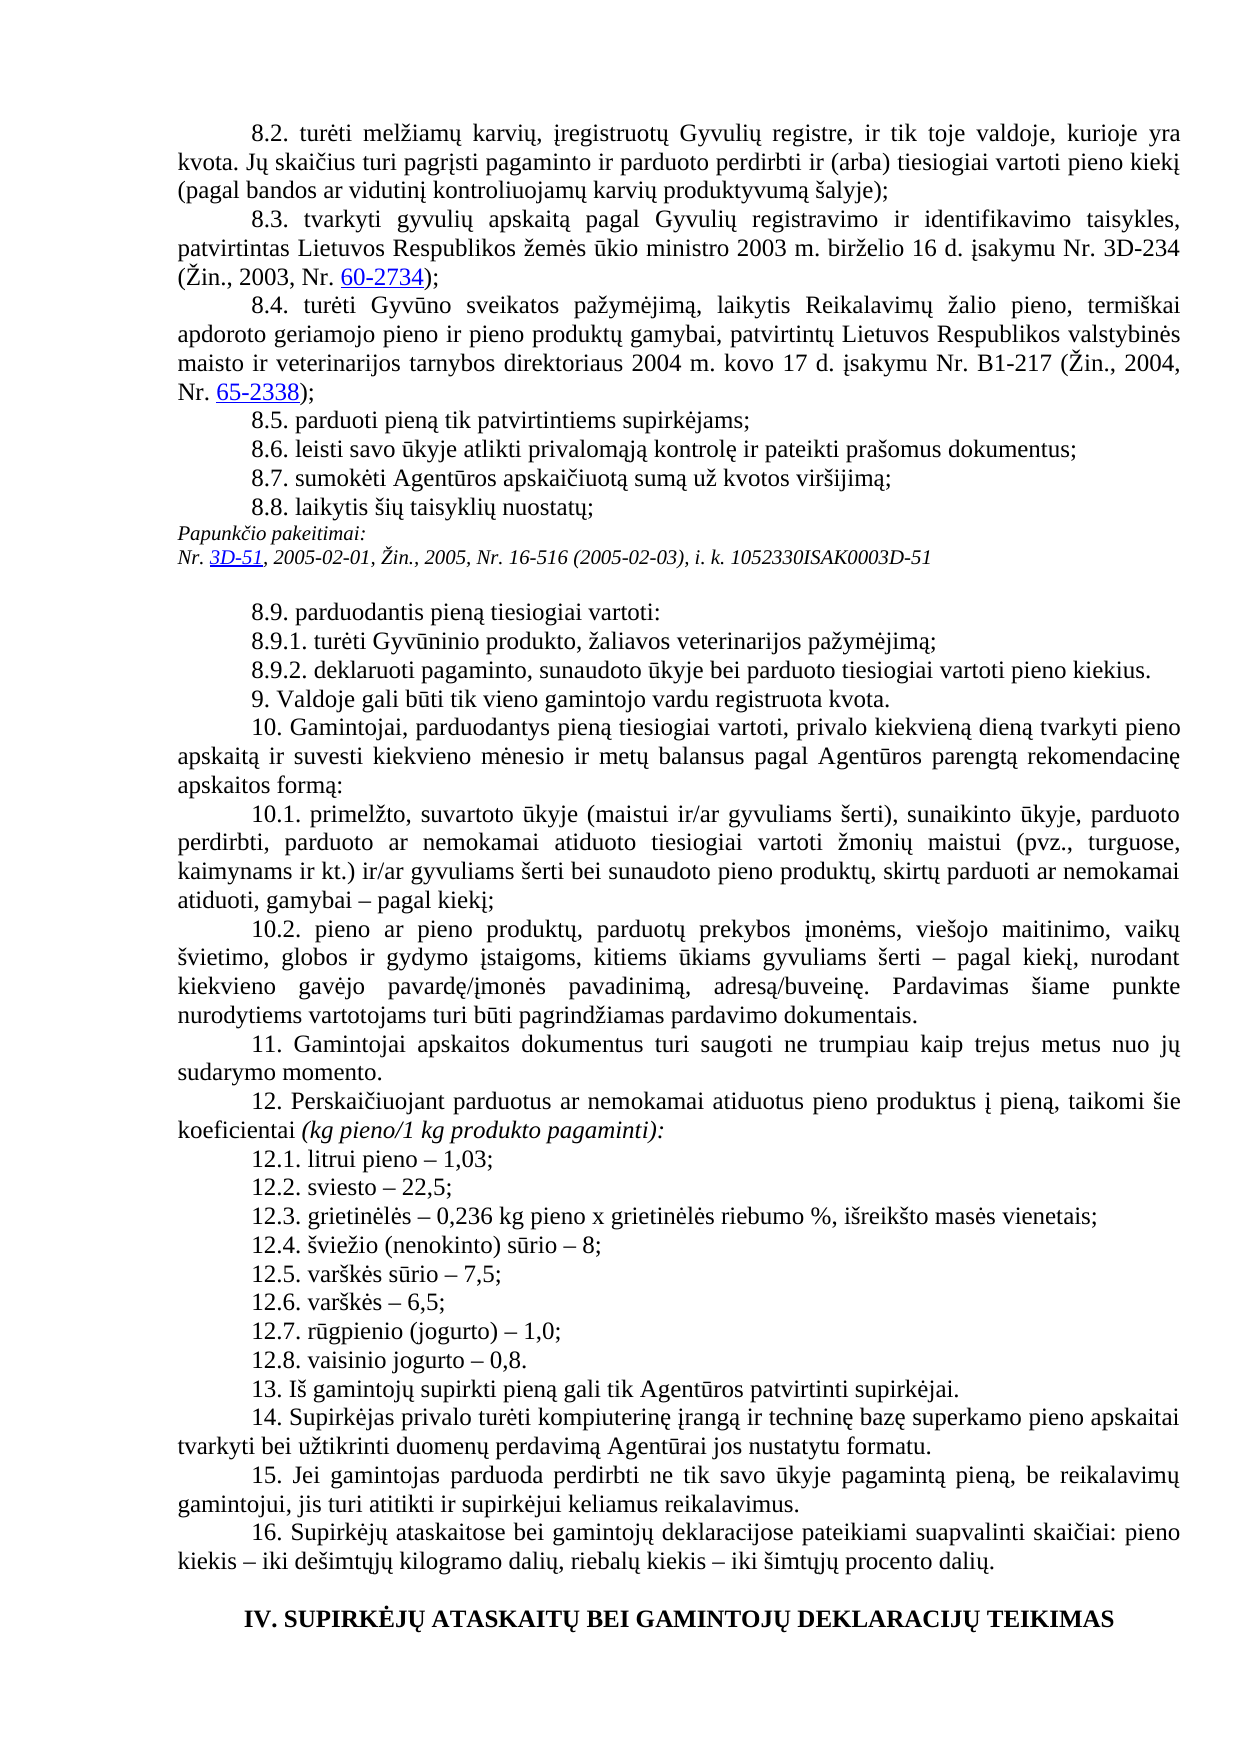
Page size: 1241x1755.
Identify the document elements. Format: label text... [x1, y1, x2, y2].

text 12.3. grietinėlės – 0,236 kg pieno x grietinėlės riebumo %, išreikšto masės vienetais; [177, 1201, 1181, 1230]
text 8.9.2. deklaruoti pagaminto, sunaudoto ūkyje bei parduoto tiesiogiai vartoti pieno kiekius. [177, 655, 1181, 684]
text 10.1. primelžto, suvartoto ūkyje (maistui ir/ar gyvuliams šerti), sunaikinto ūkyje, parduoto perdirbti, parduoto ar nemokamai atiduoto tiesiogiai vartoti žmonių maistui (pvz., turguose, kaimynams ir kt.) ir/ar gyvuliams šerti bei sunaudoto pieno produktų, skirtų parduoti ar nemokamai atiduoti, gamybai – pagal kiekį; [177, 799, 1181, 914]
text Nr. 3D-51, 2005-02-01, Žin., 2005, Nr. 16-516 (2005-02-03), i. k. 1052330ISAK0003D-51 [177, 545, 1181, 569]
text 12.6. varškės – 6,5; [177, 1287, 1181, 1316]
text 12.1. litrui pieno – 1,03; [177, 1144, 1181, 1172]
text 12. Perskaičiuojant parduotus ar nemokamai atiduotus pieno produktus į pieną, taikomi šie koeficientai (kg pieno/1 kg produkto pagaminti): [177, 1086, 1181, 1144]
text 8.9. parduodantis pieną tiesiogiai vartoti: [177, 597, 1181, 626]
text IV. SUPIRKĖJŲ ATASKAITŲ BEI GAMINTOJŲ DEKLARACIJŲ TEIKIMAS [177, 1604, 1181, 1632]
text 12.7. rūgpienio (jogurto) – 1,0; [177, 1316, 1181, 1345]
text 11. Gamintojai apskaitos dokumentus turi saugoti ne trumpiau kaip trejus metus nuo jų sudarymo momento. [177, 1029, 1181, 1086]
text 8.4. turėti Gyvūno sveikatos pažymėjimą, laikytis Reikalavimų žalio pieno, termiškai apdoroto geriamojo pieno ir pieno produktų gamybai, patvirtintų Lietuvos Respublikos valstybinės maisto ir veterinarijos tarnybos direktoriaus 2004 m. kovo 17 d. įsakymu Nr. B1-217 (Žin., 2004, Nr. 65-2338); [177, 291, 1181, 406]
text 8.2. turėti melžiamų karvių, įregistruotų Gyvulių registre, ir tik toje valdoje, kurioje yra kvota. Jų skaičius turi pagrįsti pagaminto ir parduoto perdirbti ir (arba) tiesiogiai vartoti pieno kiekį (pagal bandos ar vidutinį kontroliuojamų karvių produktyvumą šalyje); [177, 118, 1181, 204]
text 10.2. pieno ar pieno produktų, parduotų prekybos įmonėms, viešojo maitinimo, vaikų švietimo, globos ir gydymo įstaigoms, kitiems ūkiams gyvuliams šerti – pagal kiekį, nurodant kiekvieno gavėjo pavardę/įmonės pavadinimą, adresą/buveinę. Pardavimas šiame punkte nurodytiems vartotojams turi būti pagrindžiamas pardavimo dokumentais. [177, 914, 1181, 1029]
text 12.2. sviesto – 22,5; [177, 1172, 1181, 1201]
text 15. Jei gamintojas parduoda perdirbti ne tik savo ūkyje pagamintą pieną, be reikalavimų gamintojui, jis turi atitikti ir supirkėjui keliamus reikalavimus. [177, 1460, 1181, 1517]
text 8.9.1. turėti Gyvūninio produkto, žaliavos veterinarijos pažymėjimą; [177, 626, 1181, 655]
text 8.7. sumokėti Agentūros apskaičiuotą sumą už kvotos viršijimą; [177, 463, 1181, 492]
text 8.5. parduoti pieną tik patvirtintiems supirkėjams; [177, 406, 1181, 434]
text 8.6. leisti savo ūkyje atlikti privalomąją kontrolę ir pateikti prašomus dokumentus; [177, 434, 1181, 463]
text 13. Iš gamintojų supirkti pieną gali tik Agentūros patvirtinti supirkėjai. [177, 1374, 1181, 1402]
text 9. Valdoje gali būti tik vieno gamintojo vardu registruota kvota. [177, 684, 1181, 712]
text 14. Supirkėjas privalo turėti kompiuterinę įrangą ir techninę bazę superkamo pieno apskaitai tvarkyti bei užtikrinti duomenų perdavimą Agentūrai jos nustatytu formatu. [177, 1402, 1181, 1460]
text 8.3. tvarkyti gyvulių apskaitą pagal Gyvulių registravimo ir identifikavimo taisykles, patvirtintas Lietuvos Respublikos žemės ūkio ministro 2003 m. birželio 16 d. įsakymu Nr. 3D-234 (Žin., 2003, Nr. 60-2734); [177, 204, 1181, 291]
text 12.8. vaisinio jogurto – 0,8. [177, 1345, 1181, 1374]
text Papunkčio pakeitimai: [177, 521, 1181, 545]
text 12.4. šviežio (nenokinto) sūrio – 8; [177, 1230, 1181, 1259]
text 16. Supirkėjų ataskaitose bei gamintojų deklaracijose pateikiami suapvalinti skaičiai: pieno kiekis – iki dešimtųjų kilogramo dalių, riebalų kiekis – iki šimtųjų procento dalių. [177, 1517, 1181, 1575]
text 8.8. laikytis šių taisyklių nuostatų; [177, 492, 1181, 521]
text 12.5. varškės sūrio – 7,5; [177, 1259, 1181, 1287]
text 10. Gamintojai, parduodantys pieną tiesiogiai vartoti, privalo kiekvieną dieną tvarkyti pieno apskaitą ir suvesti kiekvieno mėnesio ir metų balansus pagal Agentūros parengtą rekomendacinę apskaitos formą: [177, 712, 1181, 799]
